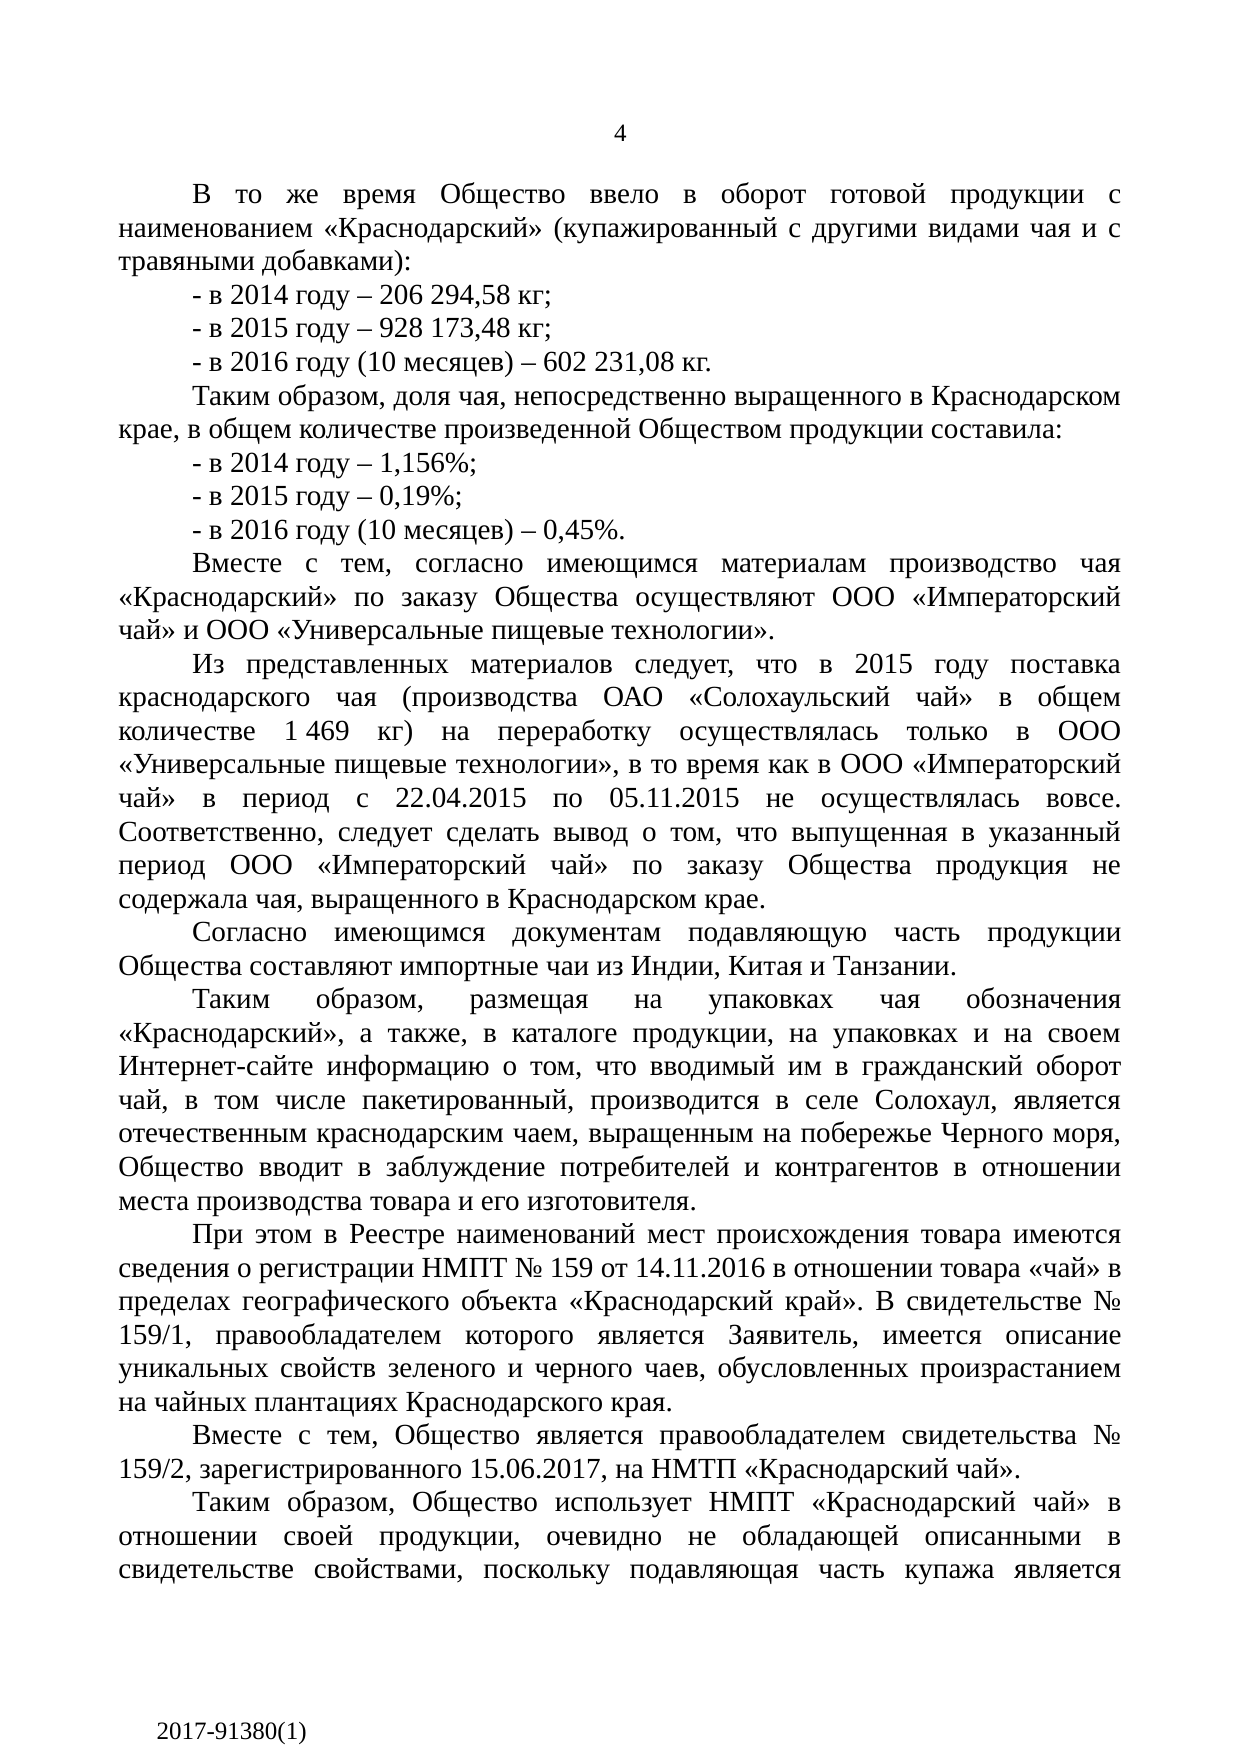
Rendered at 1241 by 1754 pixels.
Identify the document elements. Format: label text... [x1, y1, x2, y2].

text Согласно имеющимся документам подавляющую часть продукции Общества составляют импортные чаи из Индии, Китая и Танзании. [118, 914, 1122, 981]
text - в 2014 году – 1,156%; [118, 445, 1122, 478]
text Из представленных материалов следует, что в 2015 году поставка краснодарского чая (производства ОАО «Солохаульский чай» в общем количестве 1 469 кг) на переработку осуществлялась только в ООО «Универсальные пищевые технологии», в то время как в ООО «Императорский чай» в период с 22.04.2015 по 05.11.2015 не осуществлялась вовсе. Соответственно, следует сделать вывод о том, что выпущенная в указанный период ООО «Императорский чай» по заказу Общества продукция не содержала чая, выращенного в Краснодарском крае. [118, 646, 1122, 914]
text Таким образом, доля чая, непосредственно выращенного в Краснодарском крае, в общем количестве произведенной Обществом продукции составила: [118, 378, 1122, 445]
text - в 2015 году – 0,19%; [118, 478, 1122, 512]
text - в 2014 году – 206 294,58 кг; [118, 277, 1122, 311]
text - в 2016 году (10 месяцев) – 0,45%. [118, 512, 1122, 545]
text Таким образом, Общество использует НМПТ «Краснодарский чай» в отношении своей продукции, очевидно не обладающей описанными в свидетельстве свойствами, поскольку подавляющая часть купажа является [118, 1484, 1122, 1585]
text Вместе с тем, согласно имеющимся материалам производство чая «Краснодарский» по заказу Общества осуществляют ООО «Императорский чай» и ООО «Универсальные пищевые технологии». [118, 545, 1122, 646]
text При этом в Реестре наименований мест происхождения товара имеются сведения о регистрации НМПТ № 159 от 14.11.2016 в отношении товара «чай» в пределах географического объекта «Краснодарский край». В свидетельстве № 159/1, правообладателем которого является Заявитель, имеется описание уникальных свойств зеленого и черного чаев, обусловленных произрастанием на чайных плантациях Краснодарского края. [118, 1216, 1122, 1417]
text - в 2015 году – 928 173,48 кг; [118, 311, 1122, 344]
text Вместе с тем, Общество является правообладателем свидетельства № 159/2, зарегистрированного 15.06.2017, на НМТП «Краснодарский чай». [118, 1417, 1122, 1484]
text Таким образом, размещая на упаковках чая обозначения «Краснодарский», а также, в каталоге продукции, на упаковках и на своем Интернет-сайте информацию о том, что вводимый им в гражданский оборот чай, в том числе пакетированный, производится в селе Солохаул, является отечественным краснодарским чаем, выращенным на побережье Черного моря, Общество вводит в заблуждение потребителей и контрагентов в отношении места производства товара и его изготовителя. [118, 981, 1122, 1216]
text - в 2016 году (10 месяцев) – 602 231,08 кг. [118, 344, 1122, 378]
text В то же время Общество ввело в оборот готовой продукции с наименованием «Краснодарский» (купажированный с другими видами чая и с травяными добавками): [118, 176, 1122, 277]
